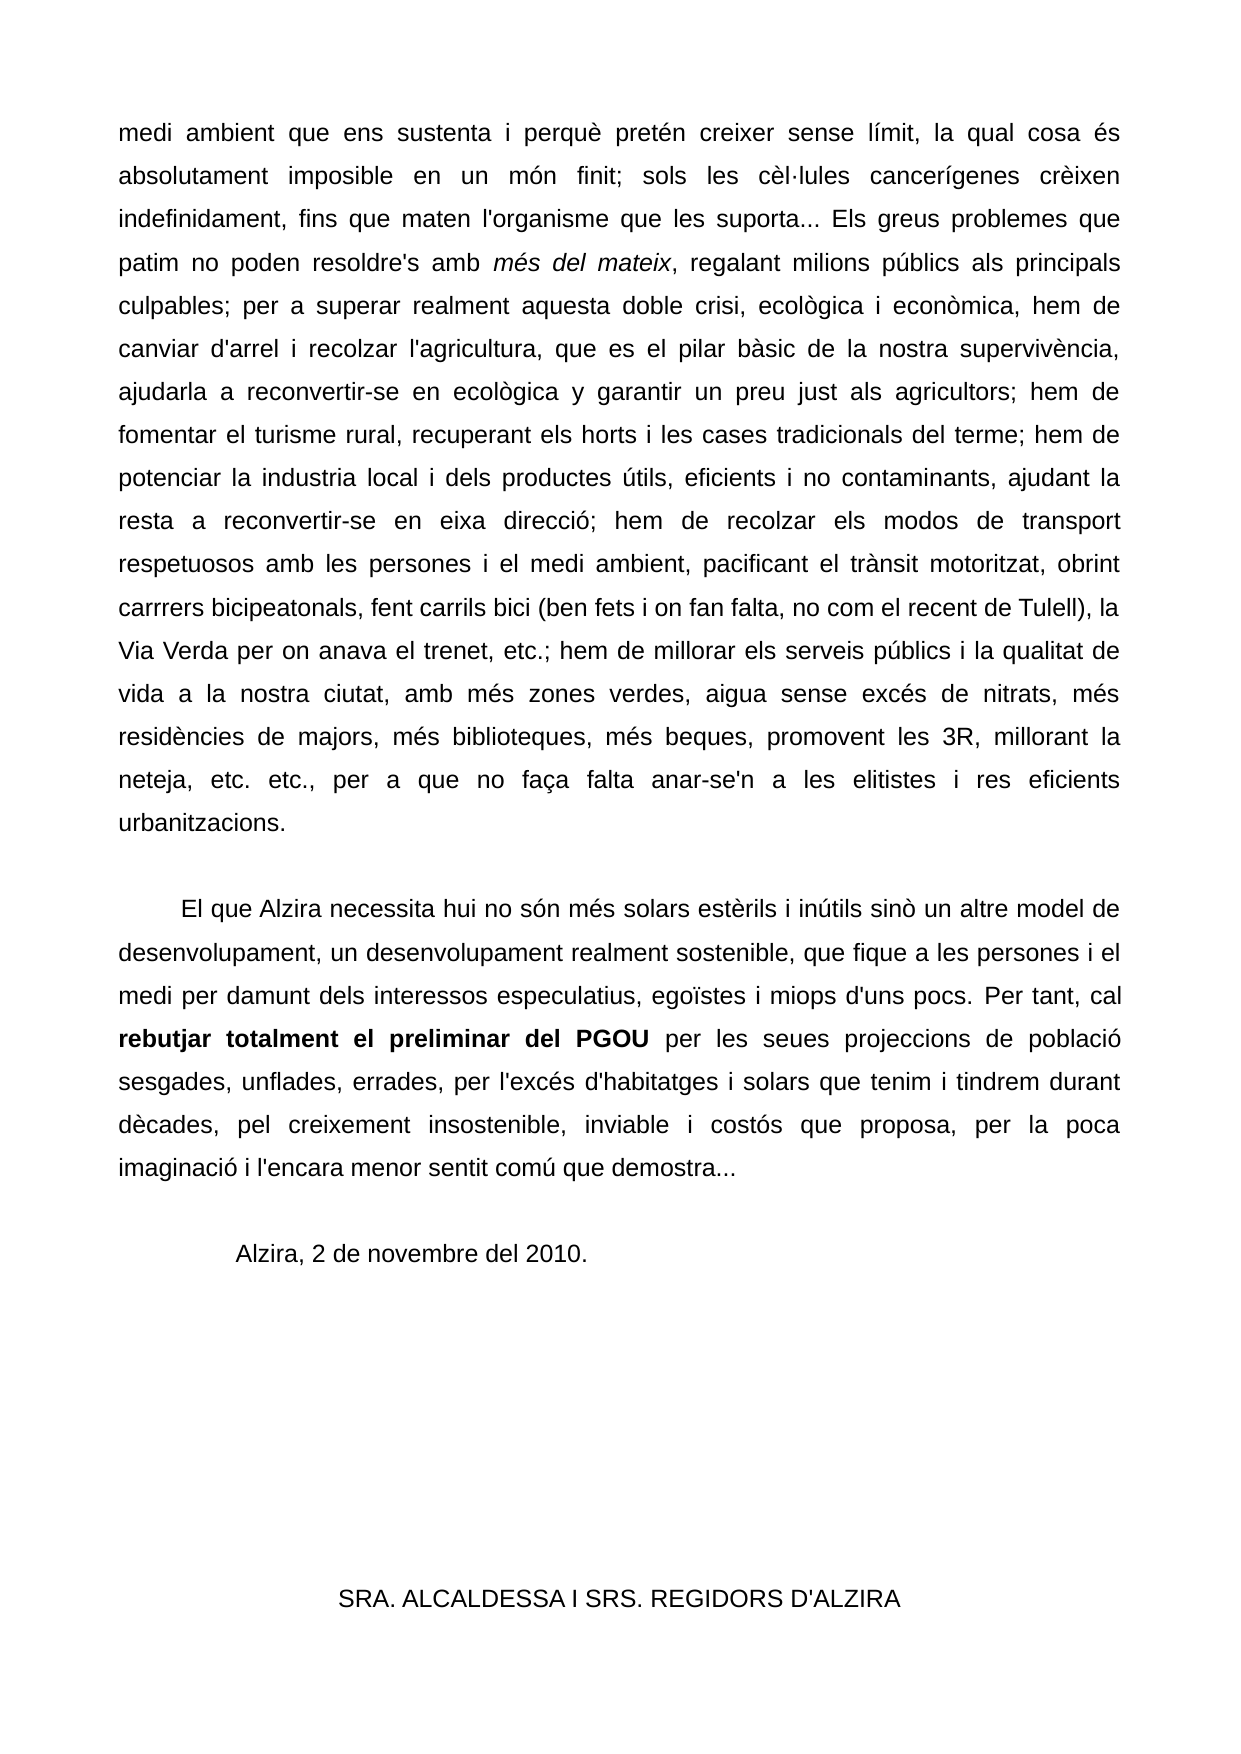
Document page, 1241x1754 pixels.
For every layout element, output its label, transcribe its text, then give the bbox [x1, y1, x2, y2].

text medi ambient que ens sustenta i perquè pretén creixer sense límit, la qual cosa és absolutament imposible en un món finit; sols les cèl·lules cancerígenes crèixen indefinidament, fins que maten l'organisme que les suporta... Els greus problemes que patim no poden resoldre's amb més del mateix, regalant milions públics als principals culpables; per a superar realment aquesta doble crisi, ecològica i econòmica, hem de canviar d'arrel i recolzar l'agricultura, que es el pilar bàsic de la nostra supervivència, ajudarla a reconvertir-se en ecològica y garantir un preu just als agricultors; hem de fomentar el turisme rural, recuperant els horts i les cases tradicionals del terme; hem de potenciar la industria local i dels productes útils, eficients i no contaminants, ajudant la resta a reconvertir-se en eixa direcció; hem de recolzar els modos de transport respetuosos amb les persones i el medi ambient, pacificant el trànsit motoritzat, obrint carrrers bicipeatonals, fent carrils bici (ben fets i on fan falta, no com el recent de Tulell), la Via Verda per on anava el trenet, etc.; hem de millorar els serveis públics i la qualitat de vida a la nostra ciutat, amb més zones verdes, aigua sense excés de nitrats, més residències de majors, més biblioteques, més beques, promovent les 3R, millorant la neteja, etc. etc., per a que no faça falta anar-se'n a les elitistes i res eficients urbanitzacions. [118, 118, 1122, 837]
text Alzira, 2 de novembre del 2010. [193, 1239, 1122, 1268]
text El que Alzira necessita hui no són més solars estèrils i inútils sinò un altre model de desenvolupament, un desenvolupament realment sostenible, que fique a les persones i el medi per damunt dels interessos especulatius, egoïstes i miops d'uns pocs. Per tant, cal rebutjar totalment el preliminar del PGOU per les seues projeccions de població sesgades, unflades, errades, per l'excés d'habitatges i solars que tenim i tindrem durant dècades, pel creixement insostenible, inviable i costós que proposa, per la poca imaginació i l'encara menor sentit comú que demostra... [118, 894, 1122, 1182]
text SRA. ALCALDESSA I SRS. REGIDORS D'ALZIRA [117, 1584, 1122, 1613]
